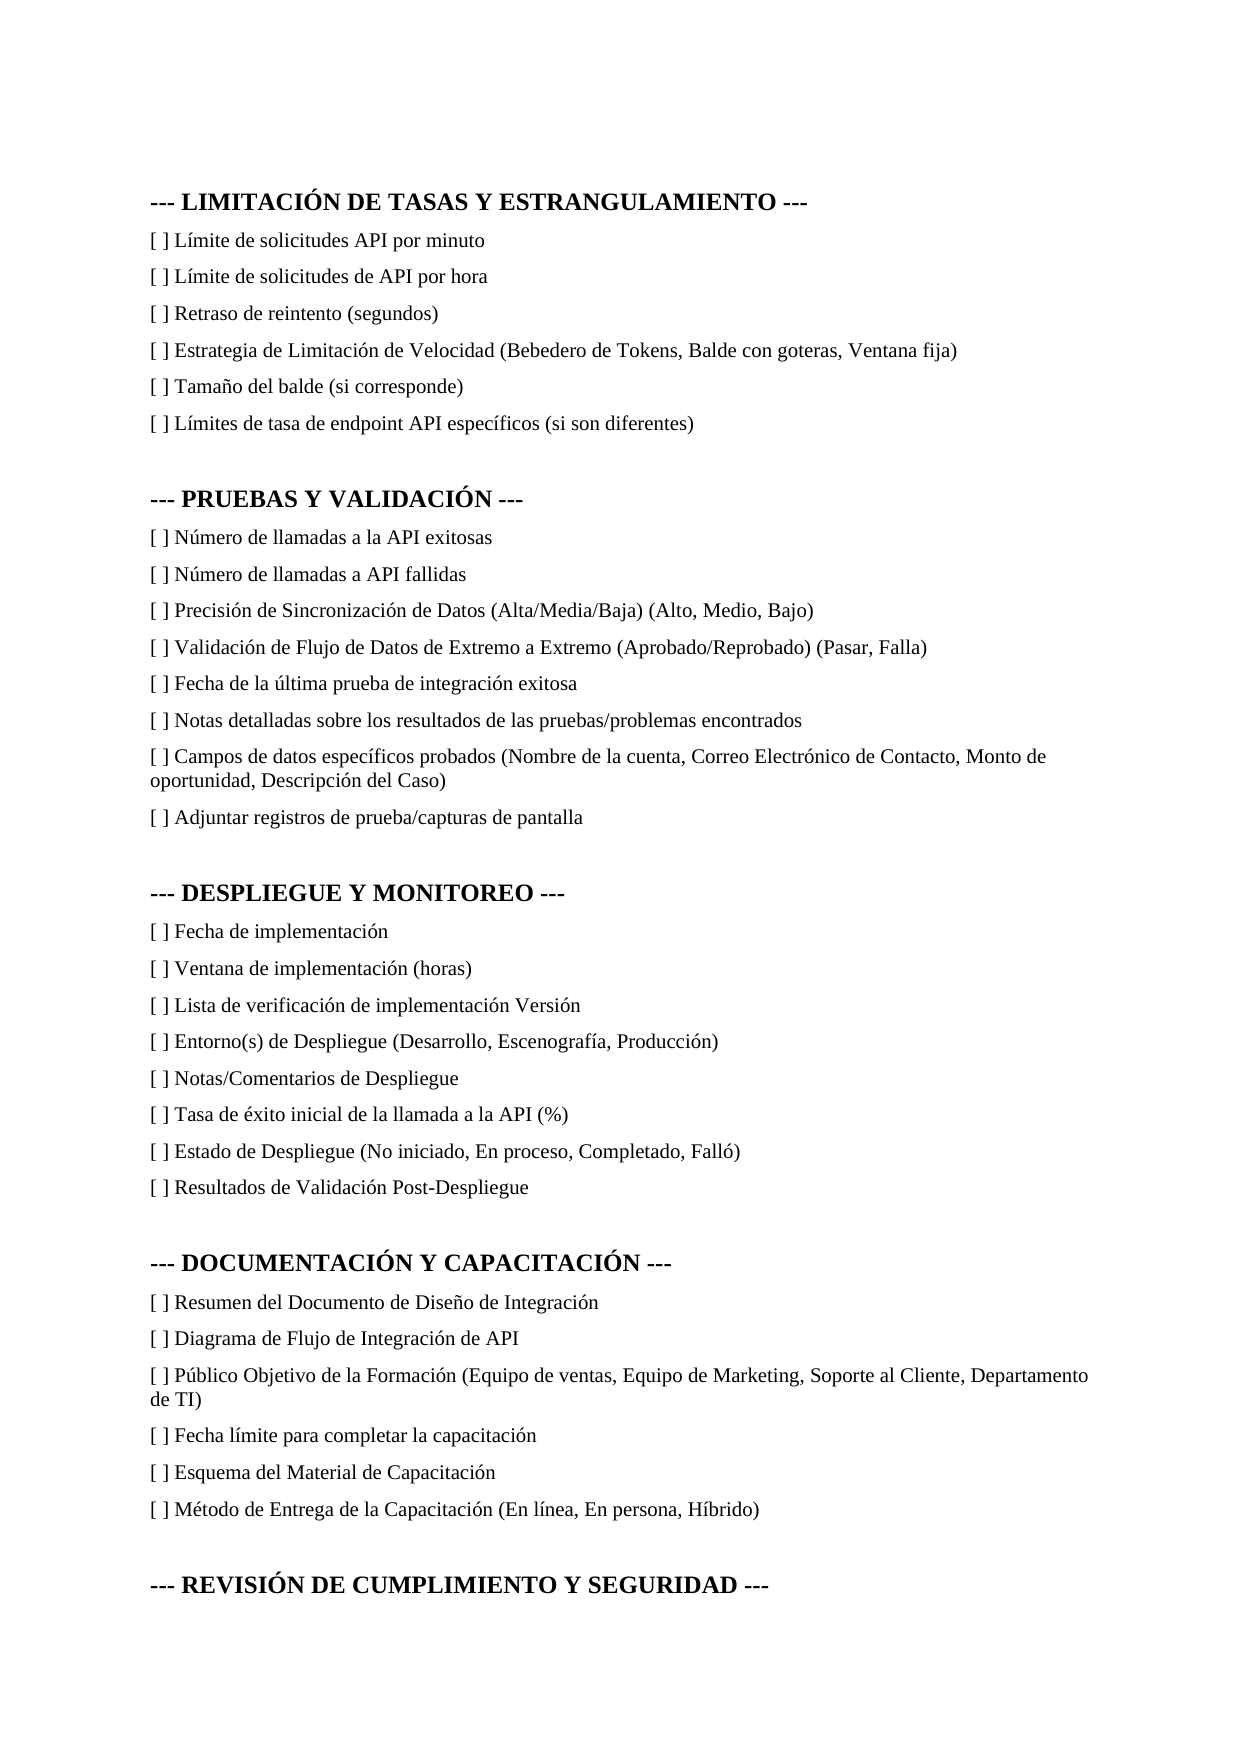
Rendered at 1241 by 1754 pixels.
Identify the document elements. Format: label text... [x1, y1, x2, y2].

text [ ] Límite de solicitudes de API por hora [150, 264, 1090, 288]
text --- LIMITACIÓN DE TASAS Y ESTRANGULAMIENTO --- [150, 187, 1090, 215]
text [ ] Resultados de Validación Post-Despliegue [150, 1175, 1090, 1199]
text [ ] Fecha de la última prueba de integración exitosa [150, 671, 1090, 695]
text --- DOCUMENTACIÓN Y CAPACITACIÓN --- [150, 1248, 1090, 1277]
text [ ] Límite de solicitudes API por minuto [150, 228, 1090, 252]
text [ ] Esquema del Material de Capacitación [150, 1460, 1090, 1484]
text [ ] Lista de verificación de implementación Versión [150, 992, 1090, 1017]
text [ ] Fecha límite para completar la capacitación [150, 1423, 1090, 1447]
text --- REVISIÓN DE CUMPLIMIENTO Y SEGURIDAD --- [150, 1570, 1090, 1598]
text [ ] Estado de Despliegue (No iniciado, En proceso, Completado, Falló) [150, 1139, 1090, 1163]
text [ ] Fecha de implementación [150, 919, 1090, 943]
text [ ] Precisión de Sincronización de Datos (Alta/Media/Baja) (Alto, Medio, Bajo) [150, 598, 1090, 622]
text [ ] Método de Entrega de la Capacitación (En línea, En persona, Híbrido) [150, 1497, 1090, 1521]
text [ ] Número de llamadas a la API exitosas [150, 525, 1090, 549]
text --- DESPLIEGUE Y MONITOREO --- [150, 878, 1090, 907]
text [ ] Notas/Comentarios de Despliegue [150, 1066, 1090, 1090]
text [ ] Validación de Flujo de Datos de Extremo a Extremo (Aprobado/Reprobado) (Pasar, Falla) [150, 635, 1090, 659]
text [ ] Estrategia de Limitación de Velocidad (Bebedero de Tokens, Balde con goteras, Ventana fija) [150, 337, 1090, 362]
text [ ] Público Objetivo de la Formación (Equipo de ventas, Equipo de Marketing, Soporte al Cliente, Departamento de TI) [150, 1363, 1090, 1411]
text [ ] Tamaño del balde (si corresponde) [150, 374, 1090, 398]
text [ ] Límites de tasa de endpoint API específicos (si son diferentes) [150, 411, 1090, 435]
text [ ] Campos de datos específicos probados (Nombre de la cuenta, Correo Electrónico de Contacto, Monto de oportunidad, Descripción del Caso) [150, 744, 1090, 792]
text [ ] Retraso de reintento (segundos) [150, 301, 1090, 325]
text [ ] Adjuntar registros de prueba/capturas de pantalla [150, 805, 1090, 829]
text [ ] Diagrama de Flujo de Integración de API [150, 1326, 1090, 1350]
text [ ] Ventana de implementación (horas) [150, 956, 1090, 980]
text [ ] Entorno(s) de Despliegue (Desarrollo, Escenografía, Producción) [150, 1029, 1090, 1053]
text [ ] Tasa de éxito inicial de la llamada a la API (%) [150, 1102, 1090, 1126]
text --- PRUEBAS Y VALIDACIÓN --- [150, 484, 1090, 512]
text [ ] Número de llamadas a API fallidas [150, 562, 1090, 586]
text [ ] Resumen del Documento de Diseño de Integración [150, 1290, 1090, 1314]
text [ ] Notas detalladas sobre los resultados de las pruebas/problemas encontrados [150, 708, 1090, 732]
